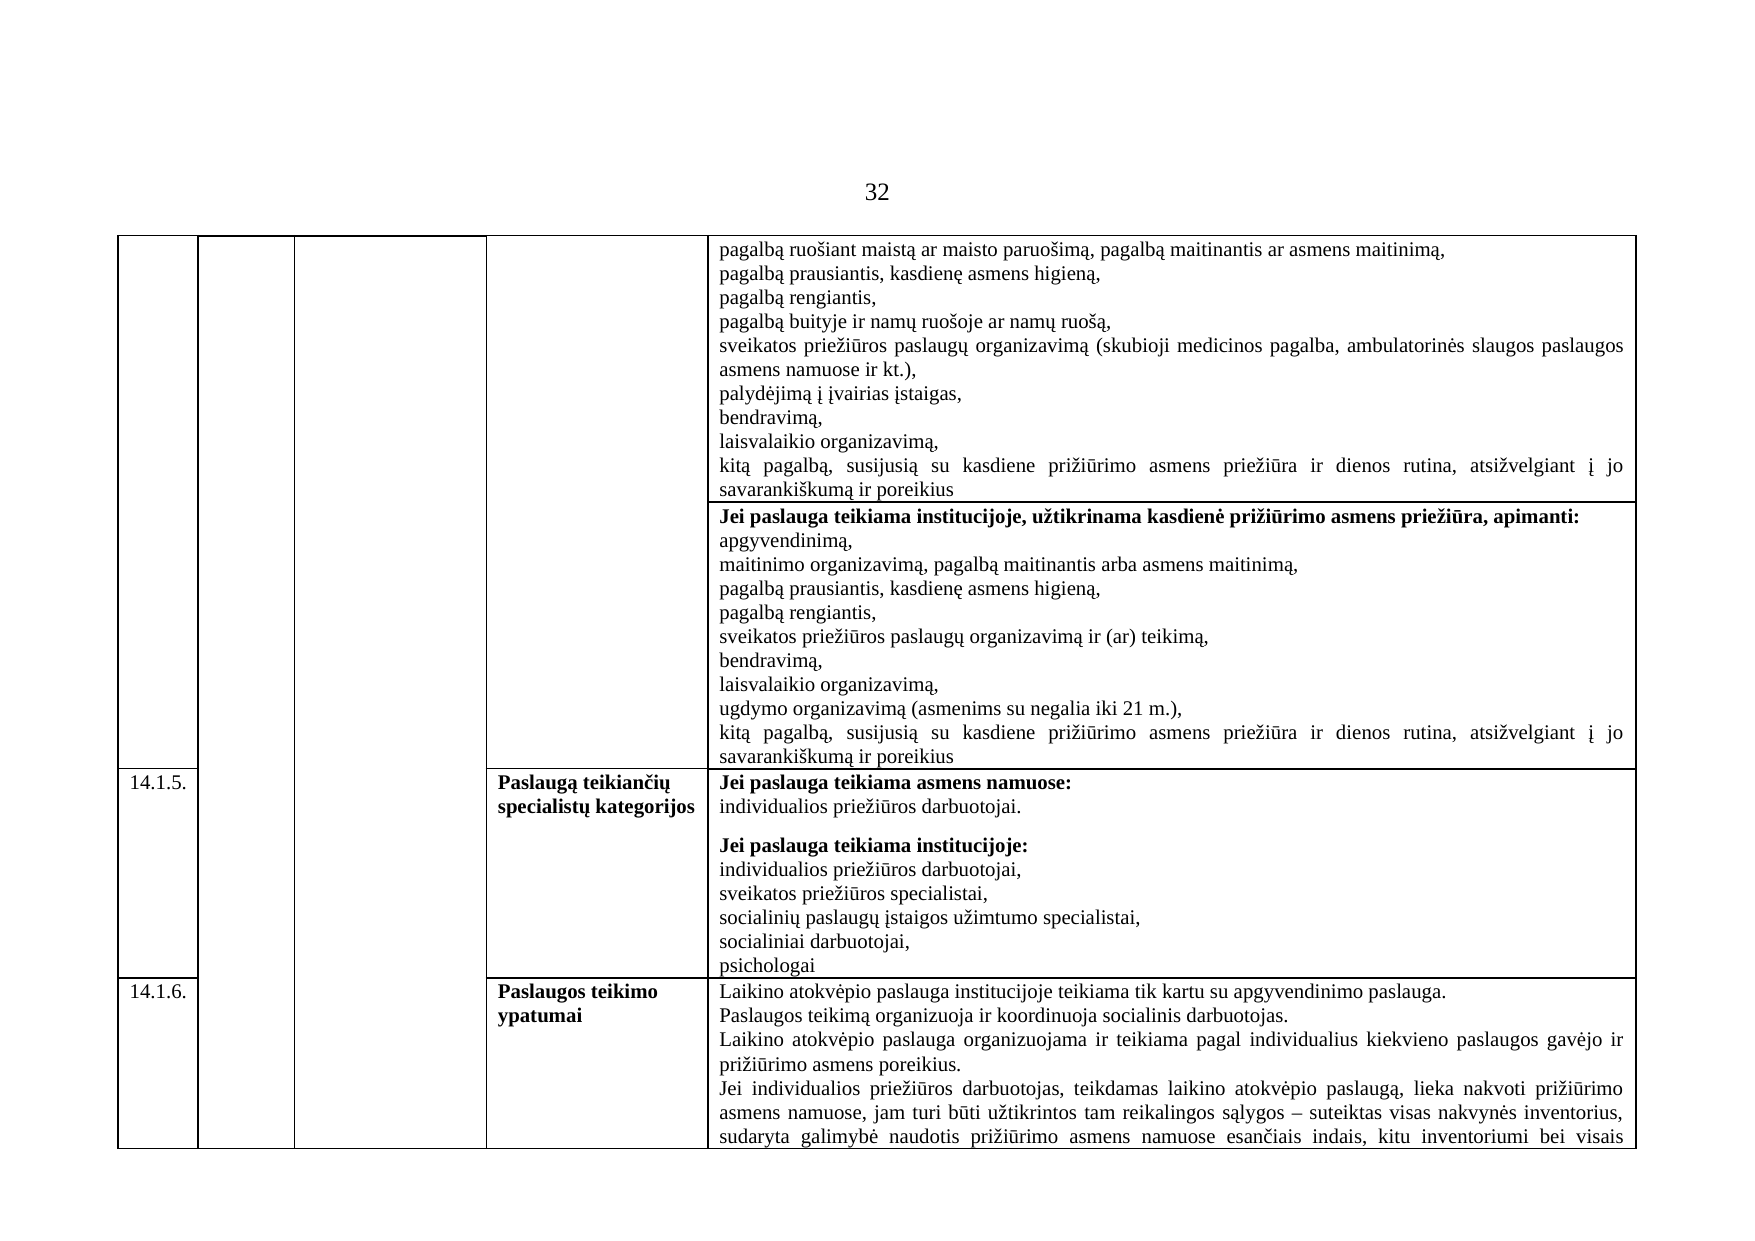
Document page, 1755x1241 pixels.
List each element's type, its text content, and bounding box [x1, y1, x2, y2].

table_cell Jei paslauga teikiama institucijoje, užtikrinama kasdienė prižiūrimo asmens priežiūra, apimanti: apgyvendinimą, maitinimo organizavimą, pagalbą maitinantis arba asmens maitinimą, pagalbą prausiantis, kasdienę asmens higieną, pagalbą rengiantis, sveikatos priežiūros paslaugų organizavimą ir (ar) teikimą, bendravimą, laisvalaikio organizavimą, ugdymo organizavimą (asmenims su negalia iki 21 m.), kitą pagalbą, susijusią su kasdiene prižiūrimo asmens priežiūra ir dienos rutina, atsižvelgiant į jo savarankiškumą ir poreikius [709, 503, 1635, 768]
table_cell 14.1.5. [119, 769, 197, 977]
table_cell [295, 237, 486, 1148]
table_cell Paslaugos teikimo ypatumai [487, 979, 707, 1148]
table_cell [119, 236, 197, 768]
table_cell [199, 237, 294, 1148]
table_cell pagalbą ruošiant maistą ar maisto paruošimą, pagalbą maitinantis ar asmens maitinimą, pagalbą prausiantis, kasdienę asmens higieną, pagalbą rengiantis, pagalbą buityje ir namų ruošoje ar namų ruošą, sveikatos priežiūros paslaugų organizavimą (skubioji medicinos pagalba, ambulatorinės slaugos paslaugos asmens namuose ir kt.), palydėjimą į įvairias įstaigas, bendravimą, laisvalaikio organizavimą, kitą pagalbą, susijusią su kasdiene prižiūrimo asmens priežiūra ir dienos rutina, atsižvelgiant į jo savarankiškumą ir poreikius [709, 236, 1635, 501]
table_cell Laikino atokvėpio paslauga institucijoje teikiama tik kartu su apgyvendinimo paslauga. Paslaugos teikimą organizuoja ir koordinuoja socialinis darbuotojas. Laikino atokvėpio paslauga organizuojama ir teikiama pagal individualius kiekvieno paslaugos gavėjo ir prižiūrimo asmens poreikius. Jei individualios priežiūros darbuotojas, teikdamas laikino atokvėpio paslaugą, lieka nakvoti prižiūrimo asmens namuose, jam turi būti užtikrintos tam reikalingos sąlygos – suteiktas visas nakvynės inventorius, sudaryta galimybė naudotis prižiūrimo asmens namuose esančiais indais, kitu inventoriumi bei visais [709, 979, 1635, 1148]
table_cell 14.1.6. [119, 979, 197, 1148]
table_cell Jei paslauga teikiama asmens namuose: individualios priežiūros darbuotojai. Jei paslauga teikiama institucijoje: individualios priežiūros darbuotojai, sveikatos priežiūros specialistai, socialinių paslaugų įstaigos užimtumo specialistai, socialiniai darbuotojai, psichologai [709, 770, 1635, 977]
table_cell Paslaugą teikiančių specialistų kategorijos [487, 769, 707, 977]
table_cell [487, 236, 707, 768]
